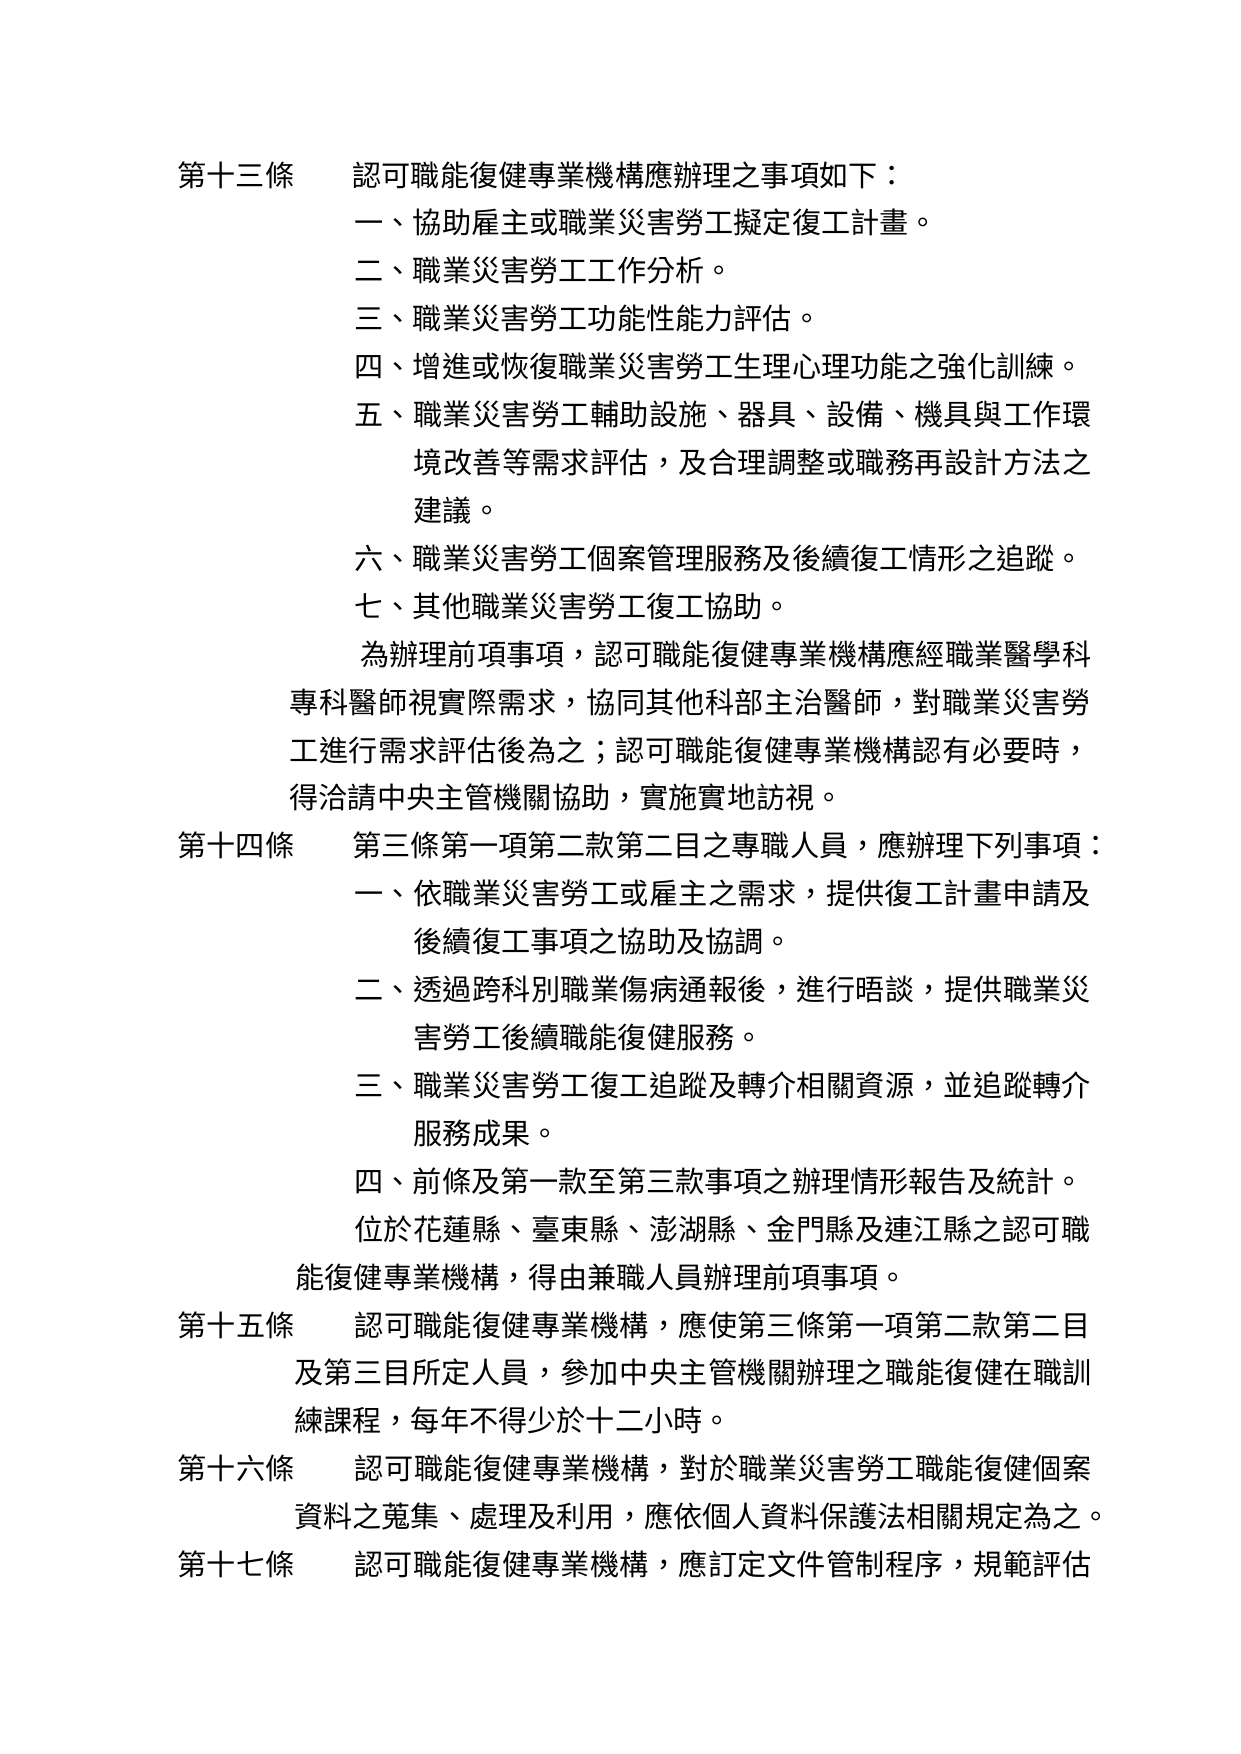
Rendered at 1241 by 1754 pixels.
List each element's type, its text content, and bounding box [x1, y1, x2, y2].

text 五、職業災害勞工輔助設施、器具、設備、機具與工作環境改善等需求評估，及合理調整或職務再設計方法之建議。 [354, 387, 1093, 531]
text 第十六條 認可職能復健專業機構，對於職業災害勞工職能復健個案資料之蒐集、處理及利用，應依個人資料保護法相關規定為之。 [177, 1441, 1093, 1537]
text 七、其他職業災害勞工復工協助。 [354, 579, 1093, 627]
text 第十三條 認可職能復健專業機構應辦理之事項如下： [177, 148, 1093, 196]
text 第十五條 認可職能復健專業機構，應使第三條第一項第二款第二目及第三目所定人員，參加中央主管機關辦理之職能復健在職訓練課程，每年不得少於十二小時。 [177, 1298, 1093, 1441]
text 三、職業災害勞工復工追蹤及轉介相關資源，並追蹤轉介服務成果。 [354, 1058, 1093, 1154]
text 二、透過跨科別職業傷病通報後，進行晤談，提供職業災害勞工後續職能復健服務。 [354, 962, 1093, 1058]
text 第十七條 認可職能復健專業機構，應訂定文件管制程序，規範評估 [177, 1537, 1093, 1585]
text 一、協助雇主或職業災害勞工擬定復工計畫。 [254, 196, 1093, 243]
text 第十四條 第三條第一項第二款第二目之專職人員，應辦理下列事項： [177, 818, 1093, 866]
text 位於花蓮縣、臺東縣、澎湖縣、金門縣及連江縣之認可職能復健專業機構，得由兼職人員辦理前項事項。 [295, 1202, 1093, 1298]
text 為辦理前項事項，認可職能復健專業機構應經職業醫學科專科醫師視實際需求，協同其他科部主治醫師，對職業災害勞工進行需求評估後為之；認可職能復健專業機構認有必要時，得洽請中央主管機關協助，實施實地訪視。 [289, 627, 1093, 818]
text 四、增進或恢復職業災害勞工生理心理功能之強化訓練。 [254, 339, 1093, 387]
text 一、依職業災害勞工或雇主之需求，提供復工計畫申請及後續復工事項之協助及協調。 [354, 866, 1093, 962]
text 二、職業災害勞工工作分析。 [254, 243, 1093, 291]
text 六、職業災害勞工個案管理服務及後續復工情形之追蹤。 [354, 531, 1093, 579]
text 四、前條及第一款至第三款事項之辦理情形報告及統計。 [354, 1154, 1093, 1202]
text 三、職業災害勞工功能性能力評估。 [254, 291, 1093, 339]
